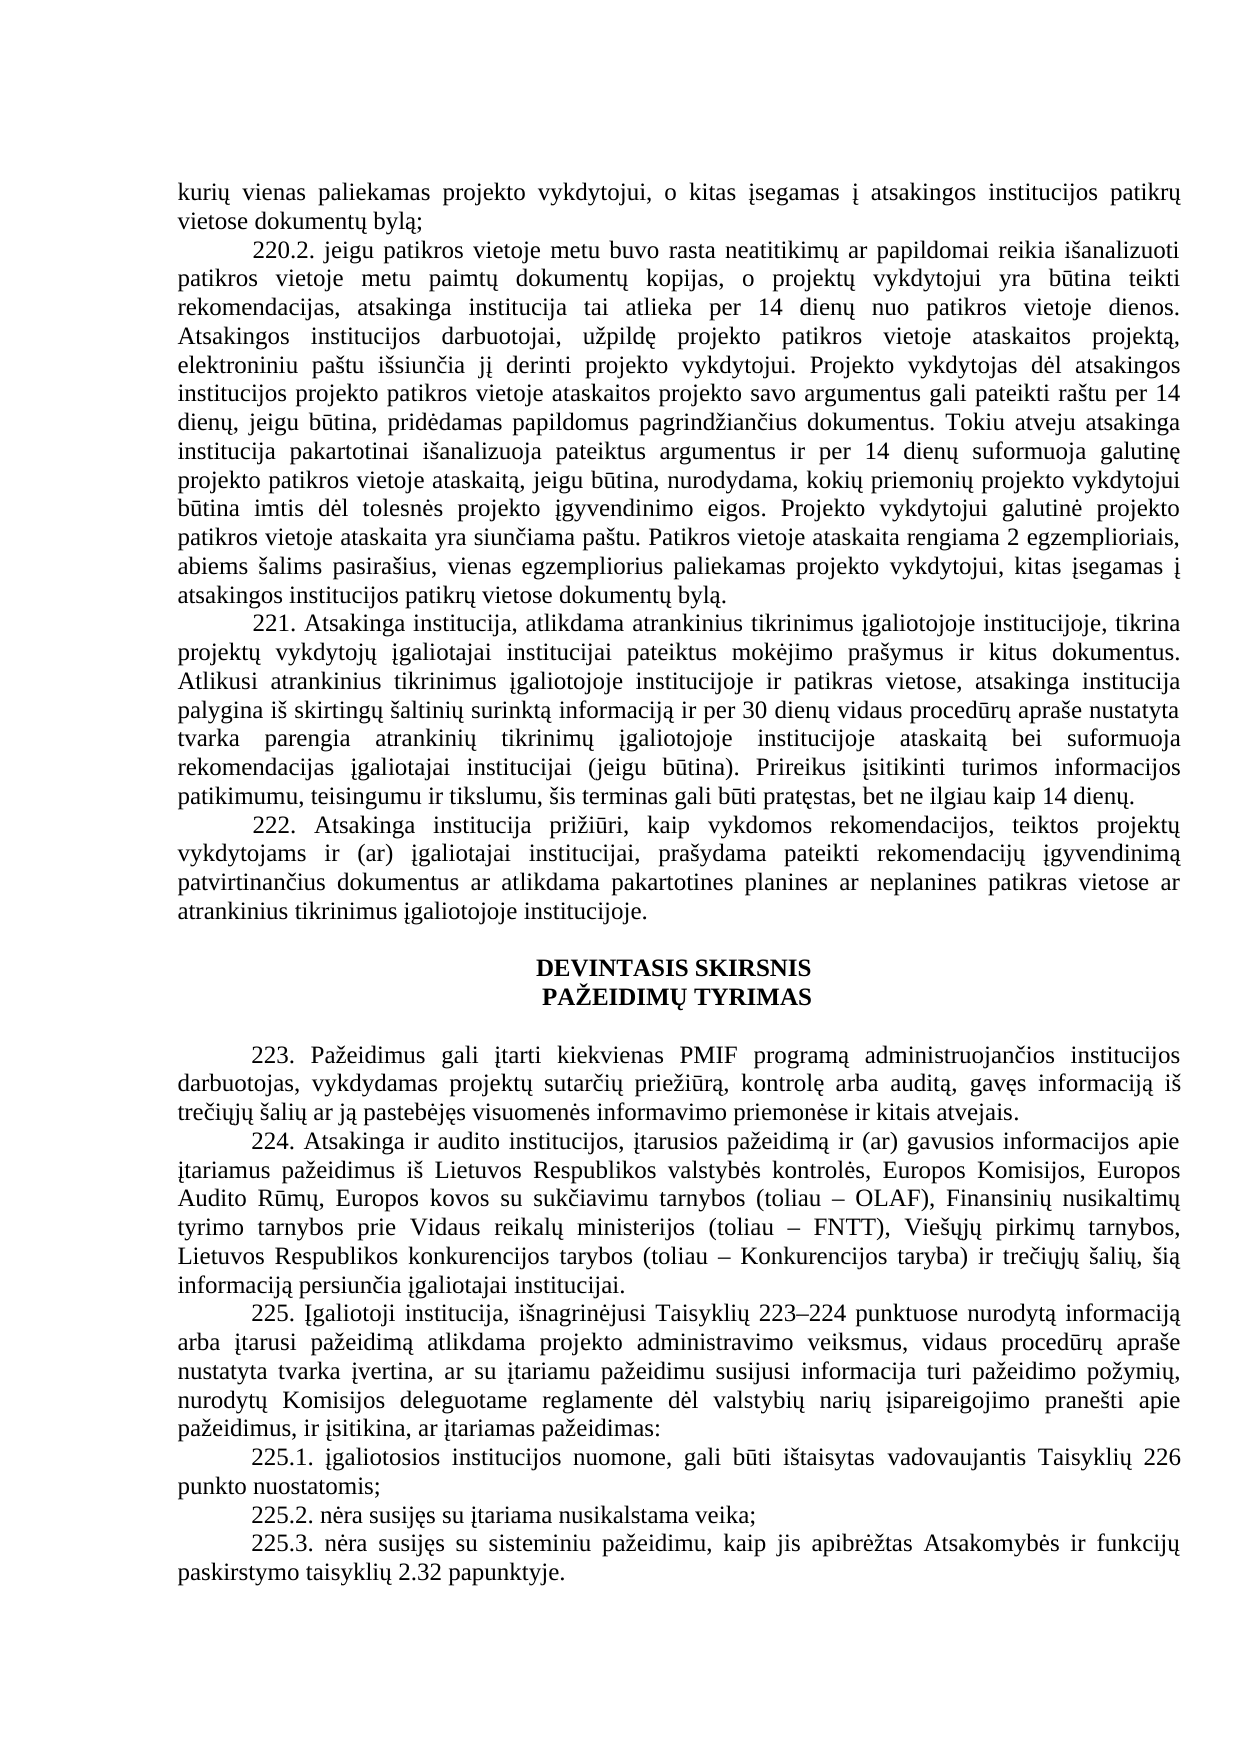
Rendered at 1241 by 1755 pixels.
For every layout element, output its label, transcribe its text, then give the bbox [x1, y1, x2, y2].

text 223. Pažeidimus gali įtarti kiekvienas PMIF programą administruojančios institucijos darbuotojas, vykdydamas projektų sutarčių priežiūrą, kontrolę arba auditą, gavęs informaciją iš trečiųjų šalių ar ją pastebėjęs visuomenės informavimo priemonėse ir kitais atvejais. [177, 1040, 1181, 1126]
text PAŽEIDIMŲ TYRIMAS [177, 982, 1176, 1011]
text kurių vienas paliekamas projekto vykdytojui, o kitas įsegamas į atsakingos institucijos patikrų vietose dokumentų bylą; [177, 177, 1181, 235]
text 225.3. nėra susijęs su sisteminiu pažeidimu, kaip jis apibrėžtas Atsakomybės ir funkcijų paskirstymo taisyklių 2.32 papunktyje. [177, 1528, 1181, 1586]
text DEVINTASIS SKIRSNIS [177, 953, 1176, 982]
text 222. Atsakinga institucija prižiūri, kaip vykdomos rekomendacijos, teiktos projektų vykdytojams ir (ar) įgaliotajai institucijai, prašydama pateikti rekomendacijų įgyvendinimą patvirtinančius dokumentus ar atlikdama pakartotines planines ar neplanines patikras vietose ar atrankinius tikrinimus įgaliotojoje institucijoje. [177, 810, 1181, 925]
text 224. Atsakinga ir audito institucijos, įtarusios pažeidimą ir (ar) gavusios informacijos apie įtariamus pažeidimus iš Lietuvos Respublikos valstybės kontrolės, Europos Komisijos, Europos Audito Rūmų, Europos kovos su sukčiavimu tarnybos (toliau – OLAF), Finansinių nusikaltimų tyrimo tarnybos prie Vidaus reikalų ministerijos (toliau – FNTT), Viešųjų pirkimų tarnybos, Lietuvos Respublikos konkurencijos tarybos (toliau – Konkurencijos taryba) ir trečiųjų šalių, šią informaciją persiunčia įgaliotajai institucijai. [177, 1126, 1181, 1298]
text 225.1. įgaliotosios institucijos nuomone, gali būti ištaisytas vadovaujantis Taisyklių 226 punkto nuostatomis; [177, 1442, 1181, 1500]
text 225. Įgaliotoji institucija, išnagrinėjusi Taisyklių 223–224 punktuose nurodytą informaciją arba įtarusi pažeidimą atlikdama projekto administravimo veiksmus, vidaus procedūrų apraše nustatyta tvarka įvertina, ar su įtariamu pažeidimu susijusi informacija turi pažeidimo požymių, nurodytų Komisijos deleguotame reglamente dėl valstybių narių įsipareigojimo pranešti apie pažeidimus, ir įsitikina, ar įtariamas pažeidimas: [177, 1298, 1181, 1442]
text 225.2. nėra susijęs su įtariama nusikalstama veika; [177, 1500, 1181, 1528]
text 221. Atsakinga institucija, atlikdama atrankinius tikrinimus įgaliotojoje institucijoje, tikrina projektų vykdytojų įgaliotajai institucijai pateiktus mokėjimo prašymus ir kitus dokumentus. Atlikusi atrankinius tikrinimus įgaliotojoje institucijoje ir patikras vietose, atsakinga institucija palygina iš skirtingų šaltinių surinktą informaciją ir per 30 dienų vidaus procedūrų apraše nustatyta tvarka parengia atrankinių tikrinimų įgaliotojoje institucijoje ataskaitą bei suformuoja rekomendacijas įgaliotajai institucijai (jeigu būtina). Prireikus įsitikinti turimos informacijos patikimumu, teisingumu ir tikslumu, šis terminas gali būti pratęstas, bet ne ilgiau kaip 14 dienų. [177, 608, 1181, 810]
text 220.2. jeigu patikros vietoje metu buvo rasta neatitikimų ar papildomai reikia išanalizuoti patikros vietoje metu paimtų dokumentų kopijas, o projektų vykdytojui yra būtina teikti rekomendacijas, atsakinga institucija tai atlieka per 14 dienų nuo patikros vietoje dienos. Atsakingos institucijos darbuotojai, užpildę projekto patikros vietoje ataskaitos projektą, elektroniniu paštu išsiunčia jį derinti projekto vykdytojui. Projekto vykdytojas dėl atsakingos institucijos projekto patikros vietoje ataskaitos projekto savo argumentus gali pateikti raštu per 14 dienų, jeigu būtina, pridėdamas papildomus pagrindžiančius dokumentus. Tokiu atveju atsakinga institucija pakartotinai išanalizuoja pateiktus argumentus ir per 14 dienų suformuoja galutinę projekto patikros vietoje ataskaitą, jeigu būtina, nurodydama, kokių priemonių projekto vykdytojui būtina imtis dėl tolesnės projekto įgyvendinimo eigos. Projekto vykdytojui galutinė projekto patikros vietoje ataskaita yra siunčiama paštu. Patikros vietoje ataskaita rengiama 2 egzemplioriais, abiems šalims pasirašius, vienas egzempliorius paliekamas projekto vykdytojui, kitas įsegamas į atsakingos institucijos patikrų vietose dokumentų bylą. [177, 235, 1181, 608]
